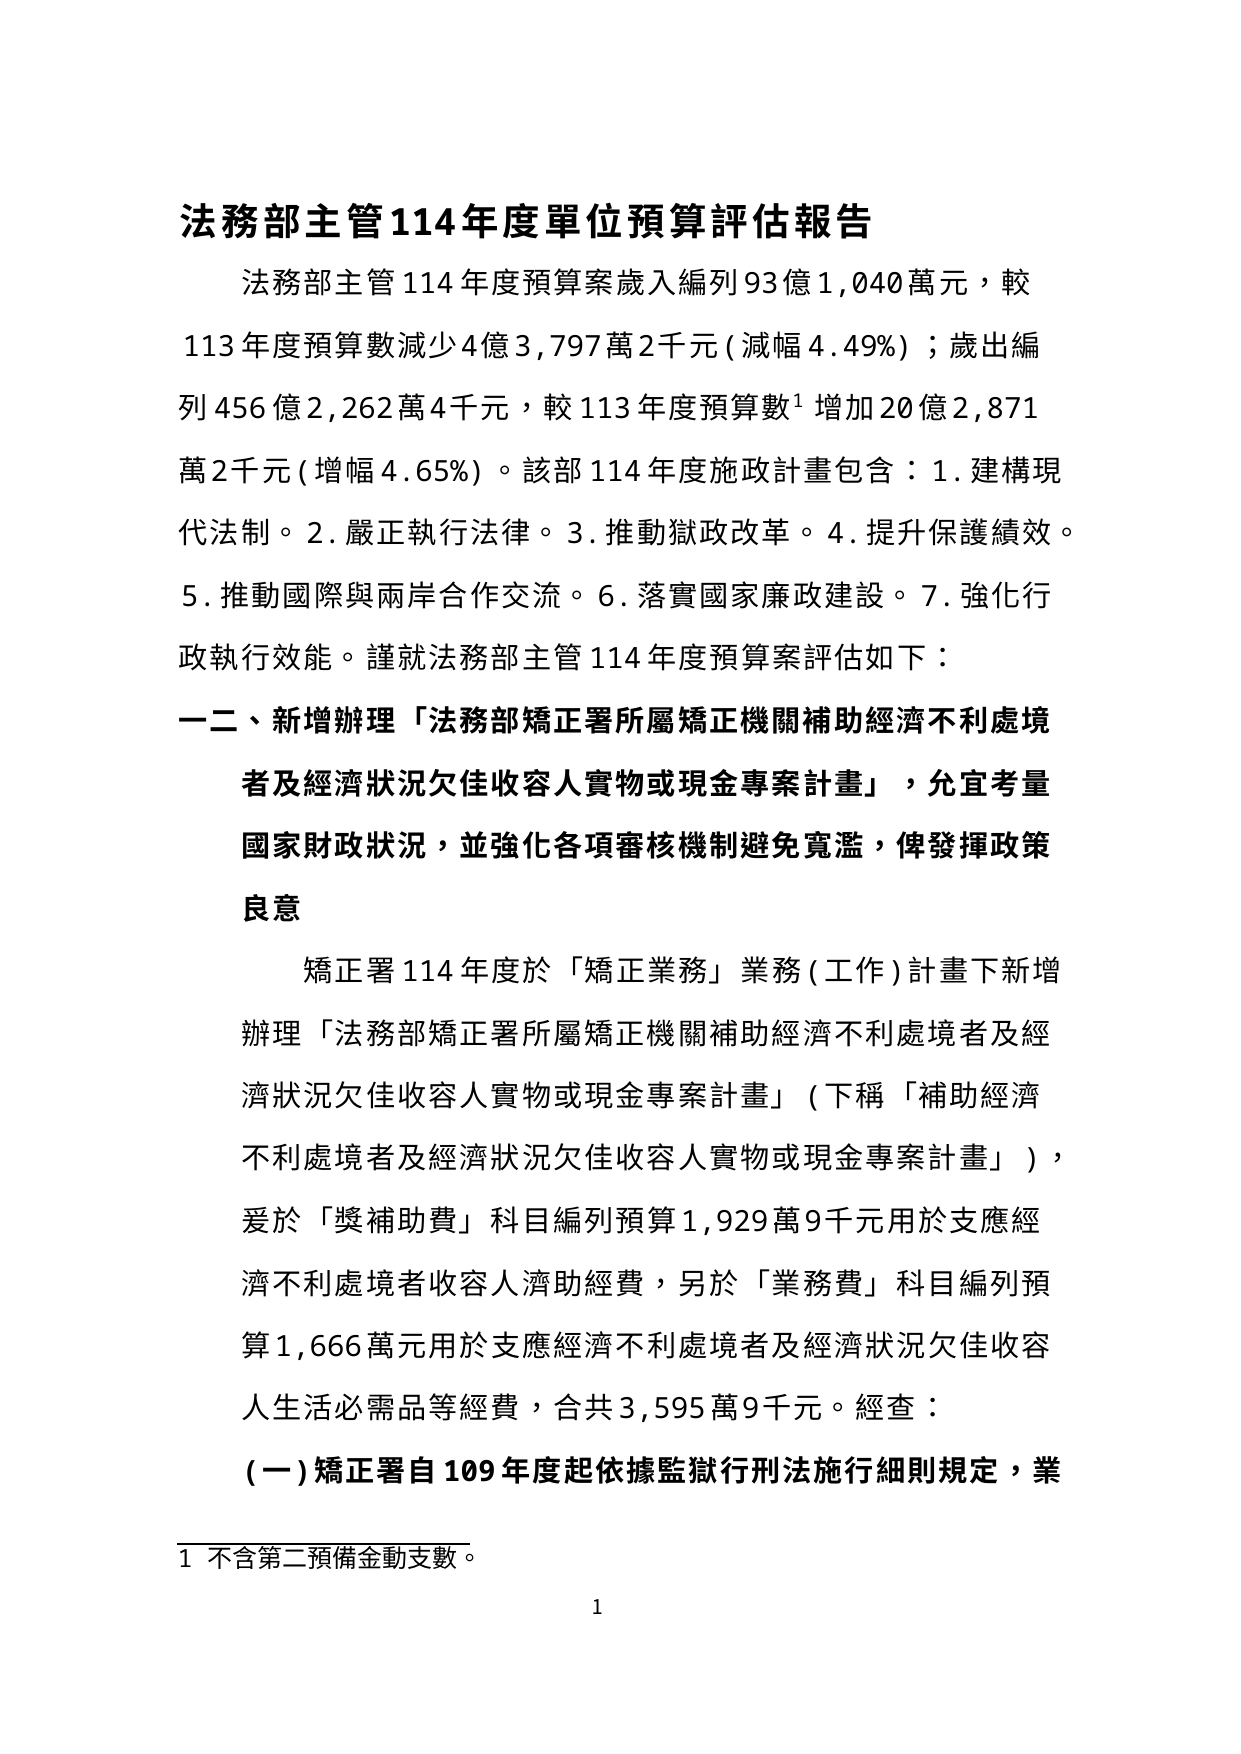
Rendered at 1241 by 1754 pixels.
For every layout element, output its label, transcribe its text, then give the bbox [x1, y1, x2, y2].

text 不含第二預備金動支數。 [177, 1544, 1063, 1573]
text 法務部主管114年度單位預算評估報告 [177, 177, 1063, 240]
text 一二、新增辦理「法務部矯正署所屬矯正機關補助經濟不利處境者及經濟狀況欠佳收容人實物或現金專案計畫」，允宜考量國家財政狀況，並強化各項審核機制避免寬濫，俾發揮政策良意 [177, 677, 1063, 927]
text (一)矯正署自109年度起依據監獄行刑法施行細則規定，業 [236, 1427, 1063, 1490]
text 法務部主管114年度預算案歲入編列93億1,040萬元，較113年度預算數減少4億3,797萬2千元(減幅4.49%)；歲出編列456億2,262萬4千元，較113年度預算數增加20億2,871萬2千元(增幅4.65%)。該部114年度施政計畫包含：1.建構現代法制。2.嚴正執行法律。3.推動獄政改革。4.提升保護績效。5.推動國際與兩岸合作交流。6.落實國家廉政建設。7.強化行政執行效能。謹就法務部主管114年度預算案評估如下： [177, 240, 1063, 677]
text 矯正署114年度於「矯正業務」業務(工作)計畫下新增辦理「法務部矯正署所屬矯正機關補助經濟不利處境者及經濟狀況欠佳收容人實物或現金專案計畫」(下稱「補助經濟不利處境者及經濟狀況欠佳收容人實物或現金專案計畫」)，爰於「獎補助費」科目編列預算1,929萬9千元用於支應經濟不利處境者收容人濟助經費，另於「業務費」科目編列預算1,666萬元用於支應經濟不利處境者及經濟狀況欠佳收容人生活必需品等經費，合共3,595萬9千元。經查： [236, 927, 1063, 1427]
